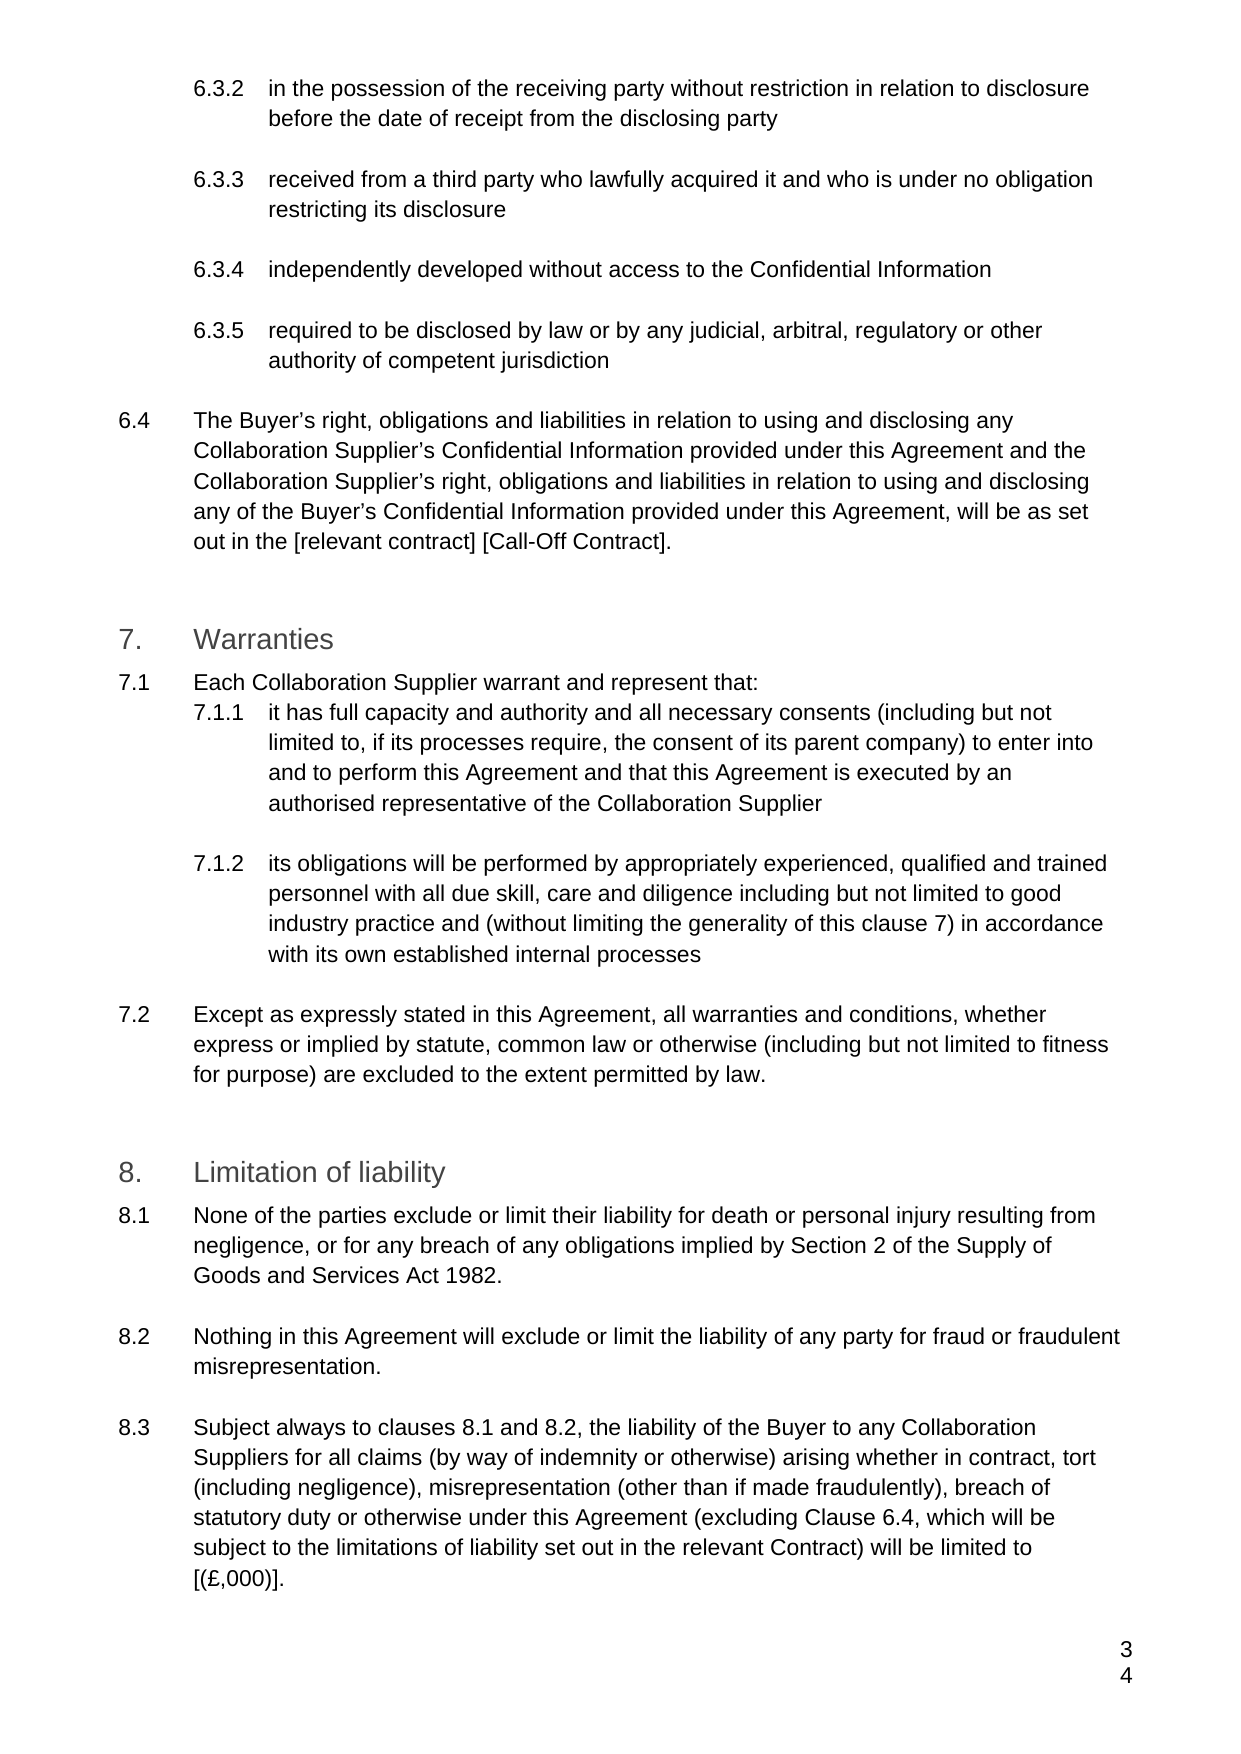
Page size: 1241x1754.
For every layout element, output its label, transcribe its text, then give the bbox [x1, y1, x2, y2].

text 6.3.2 in the possession of the receiving party without restriction in relation to disclosure before the date of receipt from the disclosing party [193, 75, 1122, 132]
text 8.2 Nothing in this Agreement will exclude or limit the liability of any party for fraud or fraudulent misrepresentation. [118, 1323, 1122, 1379]
text 7.1 Each Collaboration Supplier warrant and represent that: [118, 669, 1122, 695]
subtitle 8. Limitation of liability [118, 1155, 1122, 1189]
text 6.3.3 received from a third party who lawfully acquired it and who is under no obligation restricting its disclosure [193, 166, 1122, 222]
text 6.3.4 independently developed without access to the Confidential Information [118, 256, 1122, 283]
text 8.3 Subject always to clauses 8.1 and 8.2, the liability of the Buyer to any Collaboration Suppliers for all claims (by way of indemnity or otherwise) arising whether in contract, tort (including negligence), misrepresentation (other than if made fraudulently), breach of statutory duty or otherwise under this Agreement (excluding Clause 6.4, which will be subject to the limitations of liability set out in the relevant Contract) will be limited to [(£,000)]. [118, 1413, 1122, 1591]
subtitle 7. Warranties [118, 622, 1122, 655]
text 7.2 Except as expressly stated in this Agreement, all warranties and conditions, whether express or implied by statute, common law or otherwise (including but not limited to fitness for purpose) are excluded to the extent permitted by law. [118, 1001, 1122, 1088]
text 8.1 None of the parties exclude or limit their liability for death or personal injury resulting from negligence, or for any breach of any obligations implied by Section 2 of the Supply of Goods and Services Act 1982. [118, 1202, 1122, 1289]
text 7.1.1 it has full capacity and authority and all necessary consents (including but not limited to, if its processes require, the consent of its parent company) to enter into and to perform this Agreement and that this Agreement is executed by an authorised representative of the Collaboration Supplier [193, 699, 1122, 816]
text 7.1.2 its obligations will be performed by appropriately experienced, qualified and trained personnel with all due skill, care and diligence including but not limited to good industry practice and (without limiting the generality of this clause 7) in accordance with its own established internal processes [193, 850, 1122, 967]
text 6.4 The Buyer’s right, obligations and liabilities in relation to using and disclosing any Collaboration Supplier’s Confidential Information provided under this Agreement and the Collaboration Supplier’s right, obligations and liabilities in relation to using and disclosing any of the Buyer’s Confidential Information provided under this Agreement, will be as set out in the [relevant contract] [Call-Off Contract]. [118, 407, 1122, 554]
text 6.3.5 required to be disclosed by law or by any judicial, arbitral, regulatory or other authority of competent jurisdiction [193, 317, 1122, 373]
